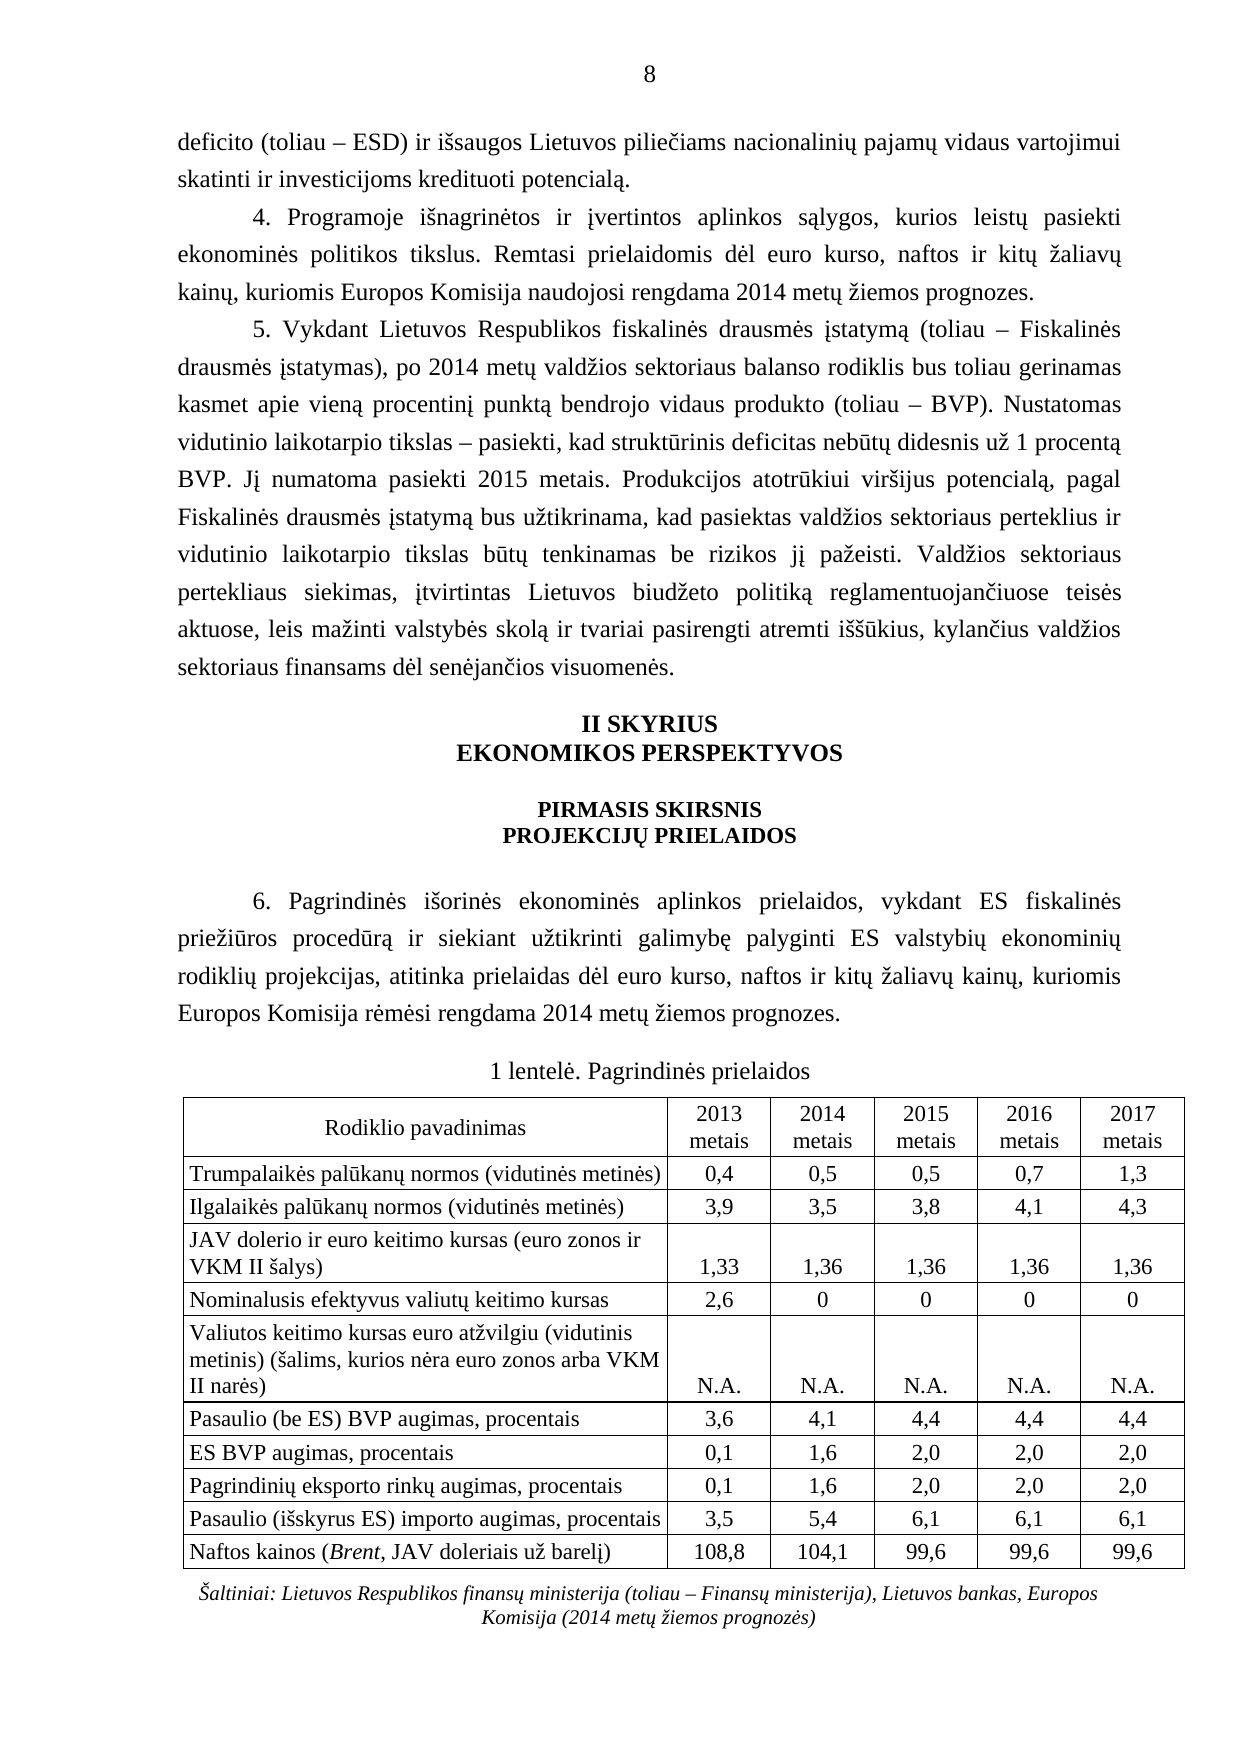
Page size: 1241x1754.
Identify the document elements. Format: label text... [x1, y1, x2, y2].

table_cell 99,6 [978, 1535, 1080, 1567]
table_cell 4,3 [1081, 1190, 1184, 1223]
table_header 2014 metais [771, 1098, 874, 1156]
table_cell Pasaulio (išskyrus ES) importo augimas, procentais [184, 1502, 667, 1534]
table_cell 5,4 [771, 1502, 874, 1534]
table_cell 99,6 [1081, 1535, 1184, 1567]
table_cell 6,1 [1081, 1502, 1184, 1534]
table_cell Ilgalaikės palūkanų normos (vidutinės metinės) [184, 1190, 667, 1223]
table_cell 0,5 [875, 1157, 977, 1189]
table_cell 1,6 [771, 1436, 874, 1468]
text 6. Pagrindinės išorinės ekonominės aplinkos prielaidos, vykdant ES fiskalinės priežiūros procedūrą ir siekiant užtikrinti galimybę palyginti ES valstybių ekonominių rodiklių projekcijas, atitinka prielaidas dėl euro kurso, naftos ir kitų žaliavų kainų, kuriomis Europos Komisija rėmėsi rengdama 2014 metų žiemos prognozes. [177, 877, 1122, 1027]
table_cell 4,4 [978, 1403, 1080, 1434]
table_cell 2,6 [668, 1283, 770, 1315]
table_cell 1,36 [1081, 1224, 1184, 1282]
table_cell N.A. [668, 1316, 770, 1401]
table_header Rodiklio pavadinimas [184, 1098, 667, 1156]
table_cell 4,1 [771, 1403, 874, 1434]
table_cell Naftos kainos (Brent, JAV doleriais už barelį) [184, 1535, 667, 1567]
table_cell 3,8 [875, 1190, 977, 1223]
table_cell 0,7 [978, 1157, 1080, 1189]
table_cell 2,0 [1081, 1436, 1184, 1468]
table_header 2016 metais [978, 1098, 1080, 1156]
table_cell 104,1 [771, 1535, 874, 1567]
table_cell N.A. [875, 1316, 977, 1401]
text 5. Vykdant Lietuvos Respublikos fiskalinės drausmės įstatymą (toliau – Fiskalinės drausmės įstatymas), po 2014 metų valdžios sektoriaus balanso rodiklis bus toliau gerinamas kasmet apie vieną procentinį punktą bendrojo vidaus produkto (toliau – BVP). Nustatomas vidutinio laikotarpio tikslas – pasiekti, kad struktūrinis deficitas nebūtų didesnis už 1 procentą BVP. Jį numatoma pasiekti 2015 metais. Produkcijos atotrūkiui viršijus potencialą, pagal Fiskalinės drausmės įstatymą bus užtikrinama, kad pasiektas valdžios sektoriaus perteklius ir vidutinio laikotarpio tikslas būtų tenkinamas be rizikos jį pažeisti. Valdžios sektoriaus pertekliaus siekimas, įtvirtintas Lietuvos biudžeto politiką reglamentuojančiuose teisės aktuose, leis mažinti valstybės skolą ir tvariai pasirengti atremti iššūkius, kylančius valdžios sektoriaus finansams dėl senėjančios visuomenės. [177, 306, 1122, 681]
text PROJEKCIJŲ PRIELAIDOS [177, 822, 1122, 848]
table_cell 1,6 [771, 1469, 874, 1501]
text PIRMASIS SKIRSNIS [177, 796, 1122, 822]
table_cell 0,1 [668, 1436, 770, 1468]
table_cell 0,1 [668, 1469, 770, 1501]
table_cell Trumpalaikės palūkanų normos (vidutinės metinės) [184, 1157, 667, 1189]
table_cell JAV dolerio ir euro keitimo kursas (euro zonos ir VKM II šalys) [184, 1224, 667, 1282]
table_cell 6,1 [875, 1502, 977, 1534]
table_cell Pasaulio (be ES) BVP augimas, procentais [184, 1403, 667, 1434]
table_cell Nominalusis efektyvus valiutų keitimo kursas [184, 1283, 667, 1315]
table_cell 1,33 [668, 1224, 770, 1282]
table_cell 0 [771, 1283, 874, 1315]
table_cell 0 [978, 1283, 1080, 1315]
table_cell 1,36 [771, 1224, 874, 1282]
table_header 2017 metais [1081, 1098, 1184, 1156]
table_cell 4,4 [1081, 1403, 1184, 1434]
table_cell 0,4 [668, 1157, 770, 1189]
table_cell 3,5 [771, 1190, 874, 1223]
table_cell N.A. [1081, 1316, 1184, 1401]
text 1 lentelė. Pagrindinės prielaidos [177, 1056, 1122, 1084]
text EKONOMIKOS PERSPEKTYVOS [177, 738, 1122, 767]
table_cell 2,0 [875, 1469, 977, 1501]
table_cell 6,1 [978, 1502, 1080, 1534]
table_cell 1,3 [1081, 1157, 1184, 1189]
text Šaltiniai: Lietuvos Respublikos finansų ministerija (toliau – Finansų ministerija), Lietuvos bankas, Europos Komisija (2014 metų žiemos prognozės) [177, 1581, 1122, 1629]
table_cell 1,36 [978, 1224, 1080, 1282]
table_cell 3,9 [668, 1190, 770, 1223]
table_header 2015 metais [875, 1098, 977, 1156]
table_cell 4,4 [875, 1403, 977, 1434]
table_header 2013 metais [668, 1098, 770, 1156]
text deficito (toliau – ESD) ir išsaugos Lietuvos piliečiams nacionalinių pajamų vidaus vartojimui skatinti ir investicijoms kredituoti potencialą. [177, 118, 1122, 193]
table_cell 2,0 [875, 1436, 977, 1468]
table_cell 0 [1081, 1283, 1184, 1315]
table_cell 99,6 [875, 1535, 977, 1567]
table_cell 108,8 [668, 1535, 770, 1567]
table_cell 1,36 [875, 1224, 977, 1282]
table_cell 4,1 [978, 1190, 1080, 1223]
table_cell 2,0 [1081, 1469, 1184, 1501]
text II SKYRIUS [177, 709, 1122, 738]
text 4. Programoje išnagrinėtos ir įvertintos aplinkos sąlygos, kurios leistų pasiekti ekonominės politikos tikslus. Remtasi prielaidomis dėl euro kurso, naftos ir kitų žaliavų kainų, kuriomis Europos Komisija naudojosi rengdama 2014 metų žiemos prognozes. [177, 193, 1122, 306]
table_cell 3,6 [668, 1403, 770, 1434]
table_cell ES BVP augimas, procentais [184, 1436, 667, 1468]
table_cell 3,5 [668, 1502, 770, 1534]
table_cell N.A. [771, 1316, 874, 1401]
table_cell 0,5 [771, 1157, 874, 1189]
table_cell 2,0 [978, 1436, 1080, 1468]
table_cell Pagrindinių eksporto rinkų augimas, procentais [184, 1469, 667, 1501]
table_cell 0 [875, 1283, 977, 1315]
table_cell N.A. [978, 1316, 1080, 1401]
table_cell Valiutos keitimo kursas euro atžvilgiu (vidutinis metinis) (šalims, kurios nėra euro zonos arba VKM II narės) [184, 1316, 667, 1401]
table_cell 2,0 [978, 1469, 1080, 1501]
